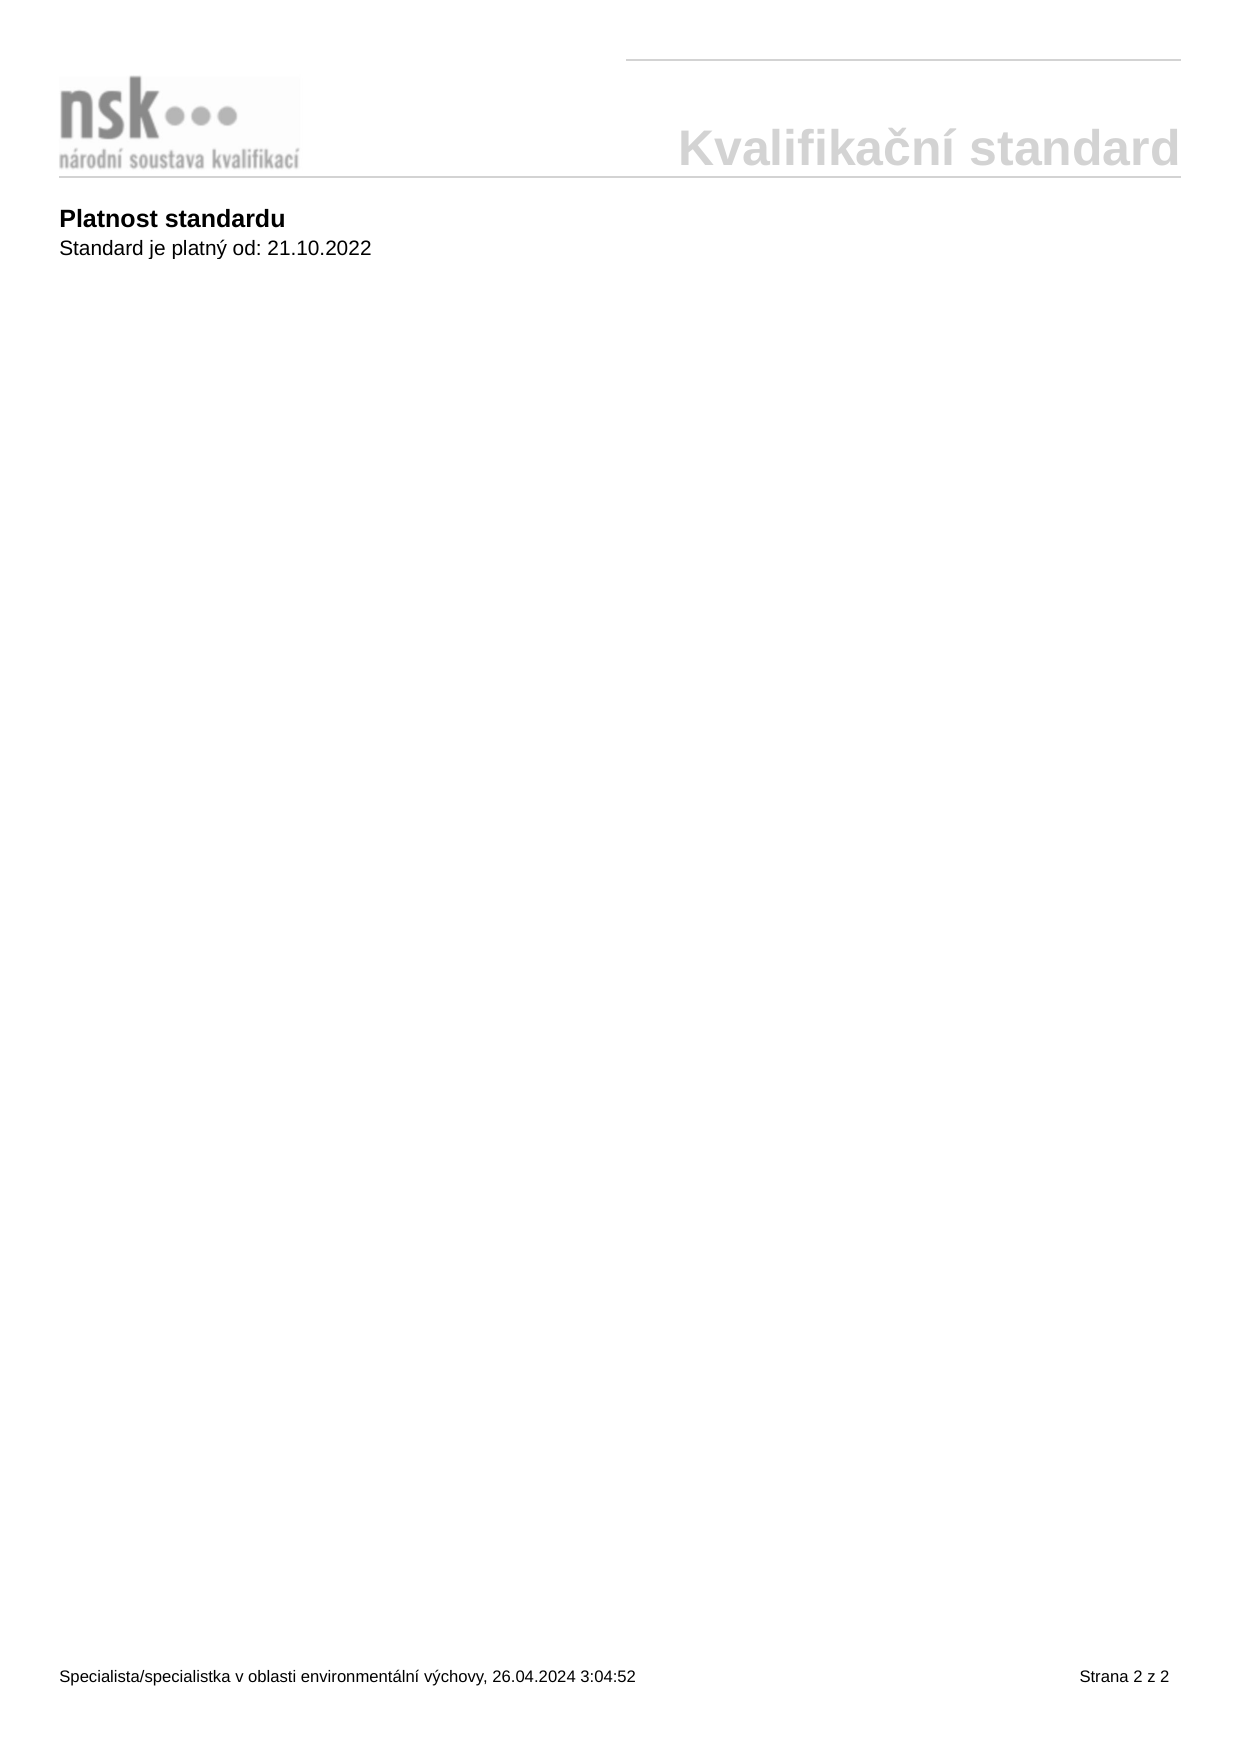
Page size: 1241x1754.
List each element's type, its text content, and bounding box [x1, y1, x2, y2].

table_cell [862, 259, 1093, 559]
table_cell [1169, 1409, 1181, 1658]
table_cell [862, 859, 1093, 1159]
table_cell [484, 171, 620, 176]
table_cell [59, 171, 483, 176]
table_cell [484, 559, 620, 859]
table_cell [484, 259, 620, 559]
table_cell [59, 859, 483, 1159]
table_cell Strana 2 z 2 [862, 1658, 1169, 1694]
table_cell [484, 194, 620, 200]
table_cell [621, 59, 626, 170]
table_cell [1093, 559, 1169, 859]
table_cell [862, 1409, 1093, 1658]
table_cell [59, 194, 483, 200]
table_cell [1169, 559, 1181, 859]
table_cell [1169, 859, 1181, 1159]
table_cell [1169, 194, 1181, 200]
table_cell [1093, 1159, 1169, 1409]
table_cell [862, 1159, 1093, 1409]
table_cell [862, 559, 1093, 859]
table_cell [484, 1159, 620, 1409]
table_cell [59, 259, 483, 559]
table_cell [1169, 1159, 1181, 1409]
table_cell [626, 194, 862, 200]
table_cell [626, 859, 862, 1159]
table_cell Specialista/specialistka v oblasti environmentální výchovy, 26.04.2024 3:04:52 [59, 1658, 862, 1694]
table_cell [1093, 1409, 1169, 1658]
table_cell Kvalifikační standard [626, 61, 1181, 176]
table_cell [484, 859, 620, 1159]
table_cell [620, 1159, 626, 1409]
table_cell Platnost standardu [59, 200, 1181, 236]
table_cell [626, 1409, 862, 1658]
table_cell [1093, 259, 1169, 559]
table_cell [484, 1409, 620, 1658]
table_cell [620, 259, 626, 559]
table_cell [626, 259, 862, 559]
table_cell [59, 178, 1181, 194]
table_cell [59, 559, 483, 859]
table_cell [1093, 194, 1169, 200]
table_cell [59, 1409, 483, 1658]
table_cell [59, 1159, 483, 1409]
picture [58, 59, 621, 171]
table_cell [862, 194, 1093, 200]
table_cell [620, 859, 626, 1159]
table_cell [1169, 1658, 1181, 1694]
table_cell [626, 1159, 862, 1409]
table_cell [1169, 259, 1181, 559]
table_cell [620, 559, 626, 859]
table_cell Standard je platný od: 21.10.2022 [59, 236, 1181, 259]
table_cell [626, 559, 862, 859]
table_cell [620, 1409, 626, 1658]
table_cell [1093, 859, 1169, 1159]
